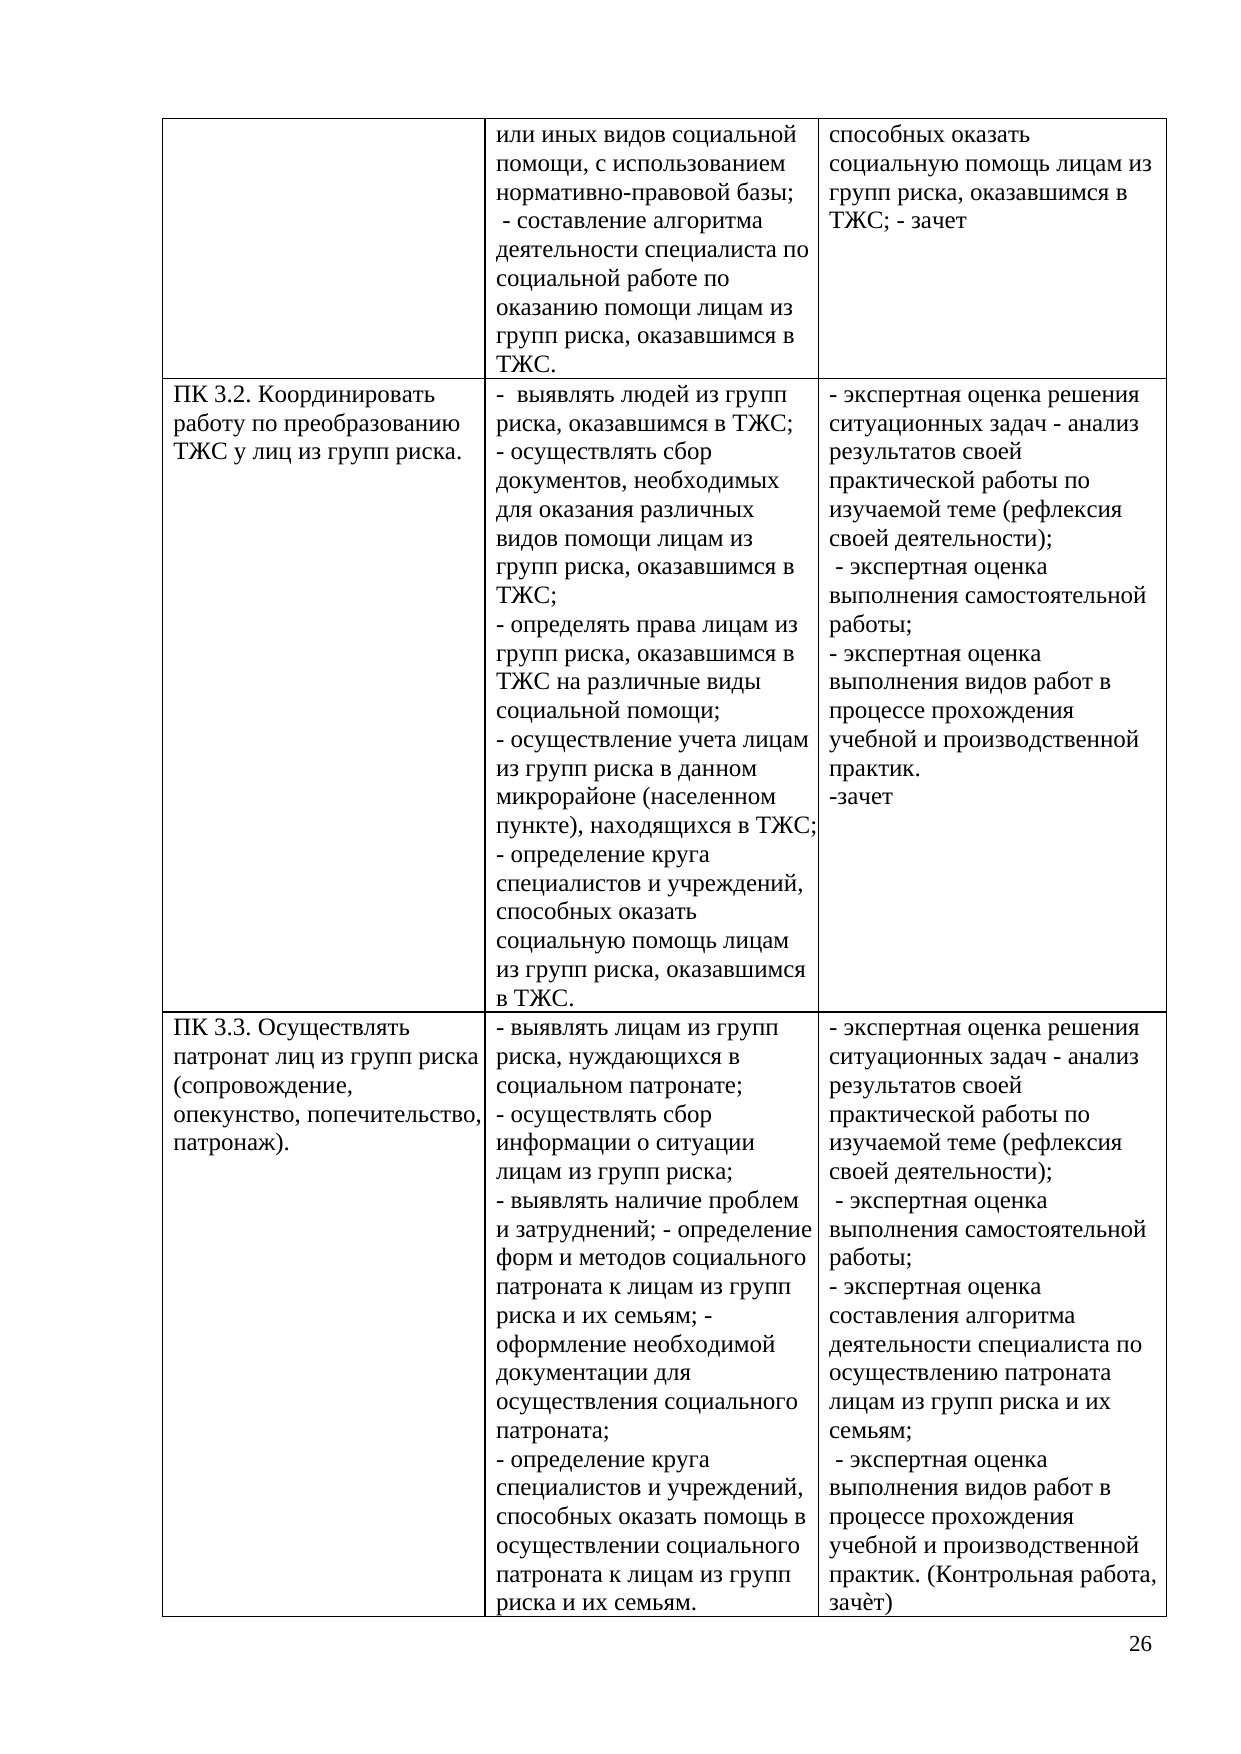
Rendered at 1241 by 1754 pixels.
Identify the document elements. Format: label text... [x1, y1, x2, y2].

table_cell - экспертная оценка решения ситуационных задач - анализ результатов своей практической работы по изучаемой теме (рефлексия своей деятельности); - экспертная оценка выполнения самостоятельной работы; - экспертная оценка выполнения видов работ в процессе прохождения учебной и производственной практик. -зачет [819, 379, 1166, 1011]
table_cell способных оказать социальную помощь лицам из групп риска, оказавшимся в ТЖС; - зачет [819, 119, 1166, 378]
table_cell ПК 3.3. Осуществлять патронат лиц из групп риска (сопровождение, опекунство, попечительство, патронаж). [163, 1013, 484, 1616]
table_cell ПК 3.2. Координировать работу по преобразованию ТЖС у лиц из групп риска. [163, 379, 484, 1011]
table_cell - выявлять лицам из групп риска, нуждающихся в социальном патронате; - осуществлять сбор информации о ситуации лицам из групп риска; - выявлять наличие проблем и затруднений; - определение форм и методов социального патроната к лицам из групп риска и их семьям; - оформление необходимой документации для осуществления социального патроната; - определение круга специалистов и учреждений, способных оказать помощь в осуществлении социального патроната к лицам из групп риска и их семьям. [486, 1013, 818, 1616]
table_cell или иных видов социальной помощи, с использованием нормативно-правовой базы; - составление алгоритма деятельности специалиста по социальной работе по оказанию помощи лицам из групп риска, оказавшимся в ТЖС. [486, 119, 818, 378]
table_cell - выявлять людей из групп риска, оказавшимся в ТЖС; - осуществлять сбор документов, необходимых для оказания различных видов помощи лицам из групп риска, оказавшимся в ТЖС; - определять права лицам из групп риска, оказавшимся в ТЖС на различные виды социальной помощи; - осуществление учета лицам из групп риска в данном микрорайоне (населенном пункте), находящихся в ТЖС; - определение круга специалистов и учреждений, способных оказать социальную помощь лицам из групп риска, оказавшимся в ТЖС. [486, 379, 818, 1011]
table_cell - экспертная оценка решения ситуационных задач - анализ результатов своей практической работы по изучаемой теме (рефлексия своей деятельности); - экспертная оценка выполнения самостоятельной работы; - экспертная оценка составления алгоритма деятельности специалиста по осуществлению патроната лицам из групп риска и их семьям; - экспертная оценка выполнения видов работ в процессе прохождения учебной и производственной практик. (Контрольная работа, зачѐт) [819, 1013, 1166, 1616]
table_cell [163, 119, 484, 378]
